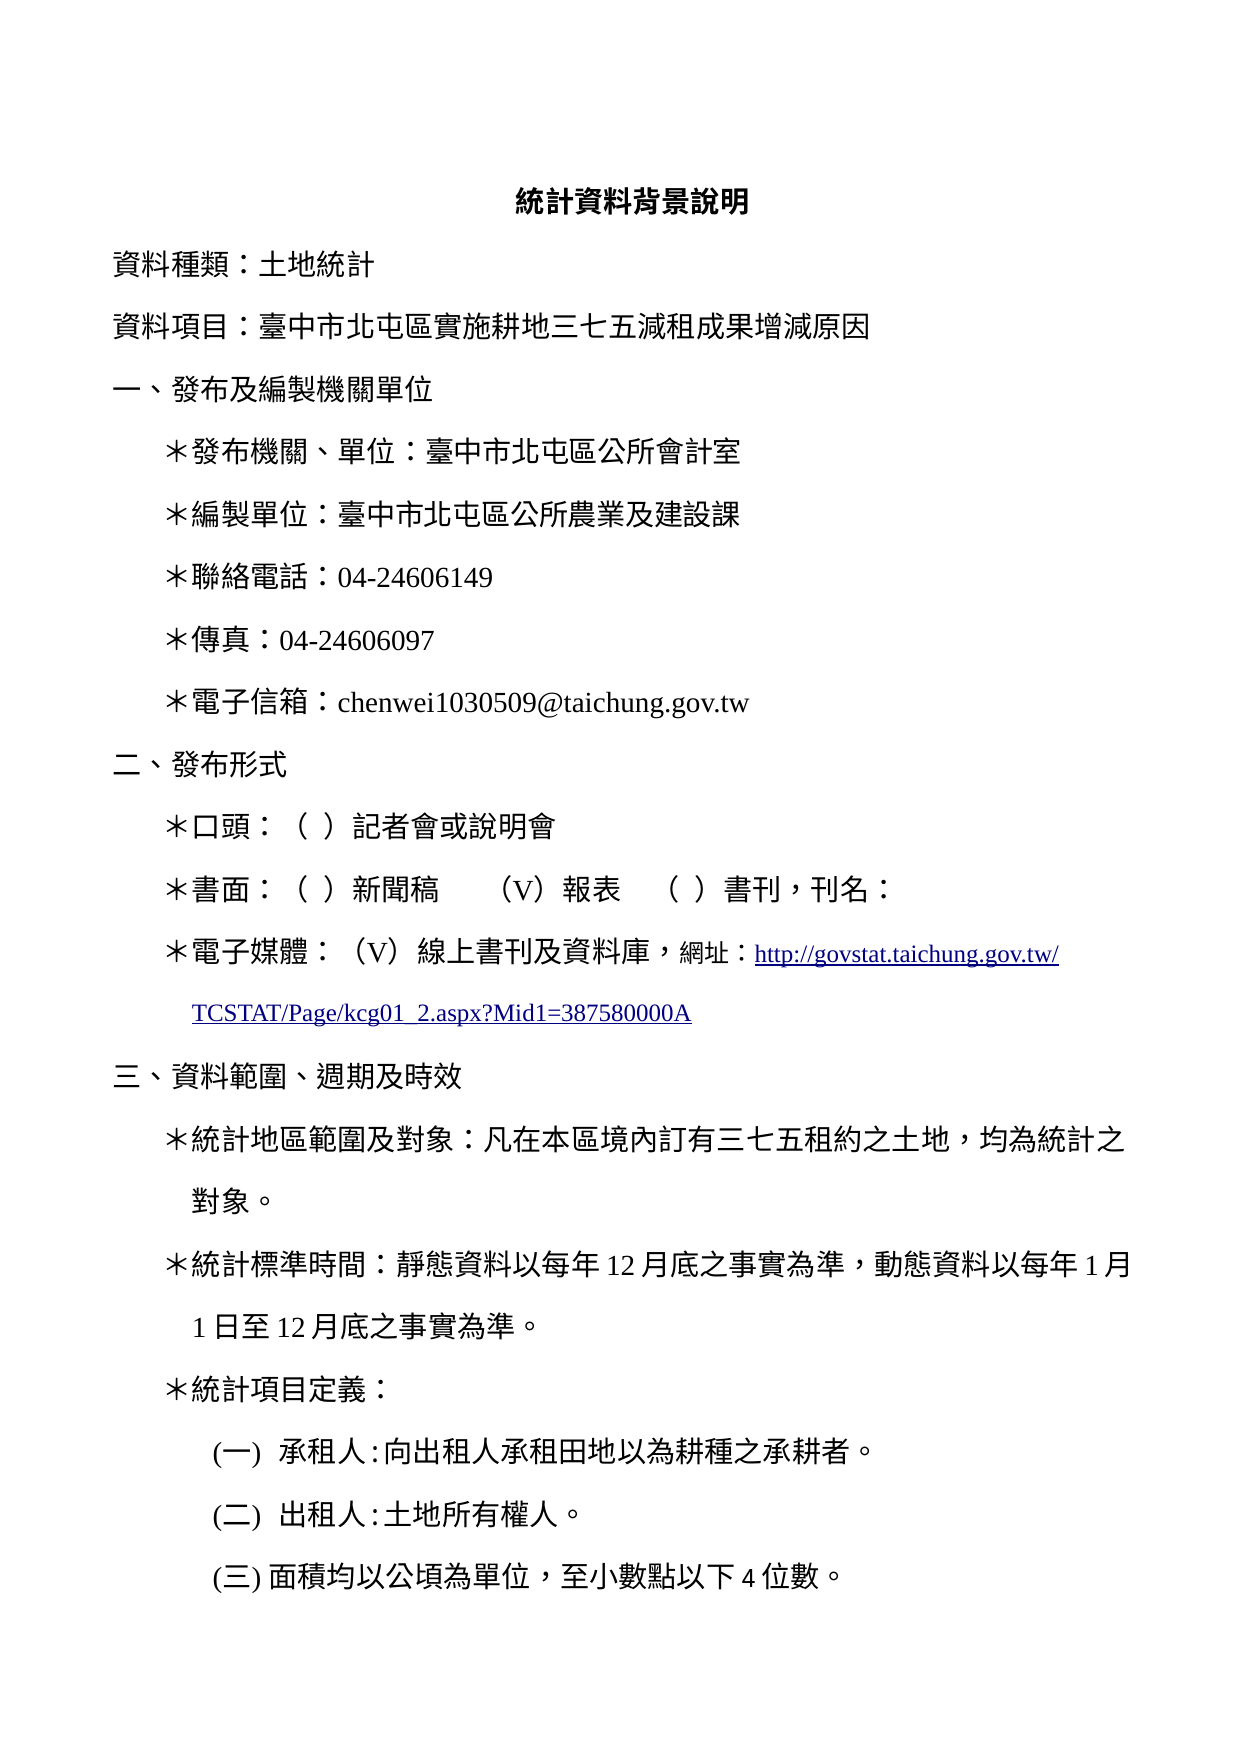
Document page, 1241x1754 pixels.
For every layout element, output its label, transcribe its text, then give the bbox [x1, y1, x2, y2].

text 三、資料範圍、週期及時效 [112, 1033, 1152, 1096]
text 資料項目：臺中市北屯區實施耕地三七五減租成果增減原因 [112, 283, 1152, 346]
text ＊口頭：（ ）記者會或說明會 [162, 783, 1152, 846]
text ＊發布機關、單位：臺中市北屯區公所會計室 [162, 408, 1152, 471]
text ＊電子媒體：（V）線上書刊及資料庫，網址：http://govstat.taichung.gov.tw/TCSTAT/Page/kcg01_2.aspx?Mid1=387580000A [162, 908, 1152, 1033]
text (一) 承租人:向出租人承租田地以為耕種之承耕者。 [212, 1408, 1152, 1471]
text 二、發布形式 [112, 721, 1152, 783]
text ＊書面：（ ）新聞稿 （V）報表 （ ）書刊，刊名： [162, 846, 1152, 908]
text ＊編製單位：臺中市北屯區公所農業及建設課 [162, 471, 1152, 533]
text ＊統計項目定義： [162, 1346, 1152, 1408]
text ＊傳真：04-24606097 [162, 596, 1152, 658]
text ＊統計地區範圍及對象：凡在本區境內訂有三七五租約之土地，均為統計之對象。 [162, 1096, 1152, 1221]
text ＊統計標準時間：靜態資料以每年12月底之事實為準，動態資料以每年1月1日至12月底之事實為準。 [162, 1221, 1152, 1346]
text 統計資料背景說明 [112, 158, 1152, 221]
text (三) 面積均以公頃為單位，至小數點以下4位數。 [212, 1533, 1152, 1596]
text (二) 出租人:土地所有權人。 [212, 1471, 1152, 1533]
text ＊電子信箱：chenwei1030509@taichung.gov.tw [162, 658, 1152, 721]
text 一、發布及編製機關單位 [112, 346, 1152, 408]
text 資料種類：土地統計 [112, 221, 1152, 283]
text ＊聯絡電話：04-24606149 [162, 533, 1152, 596]
